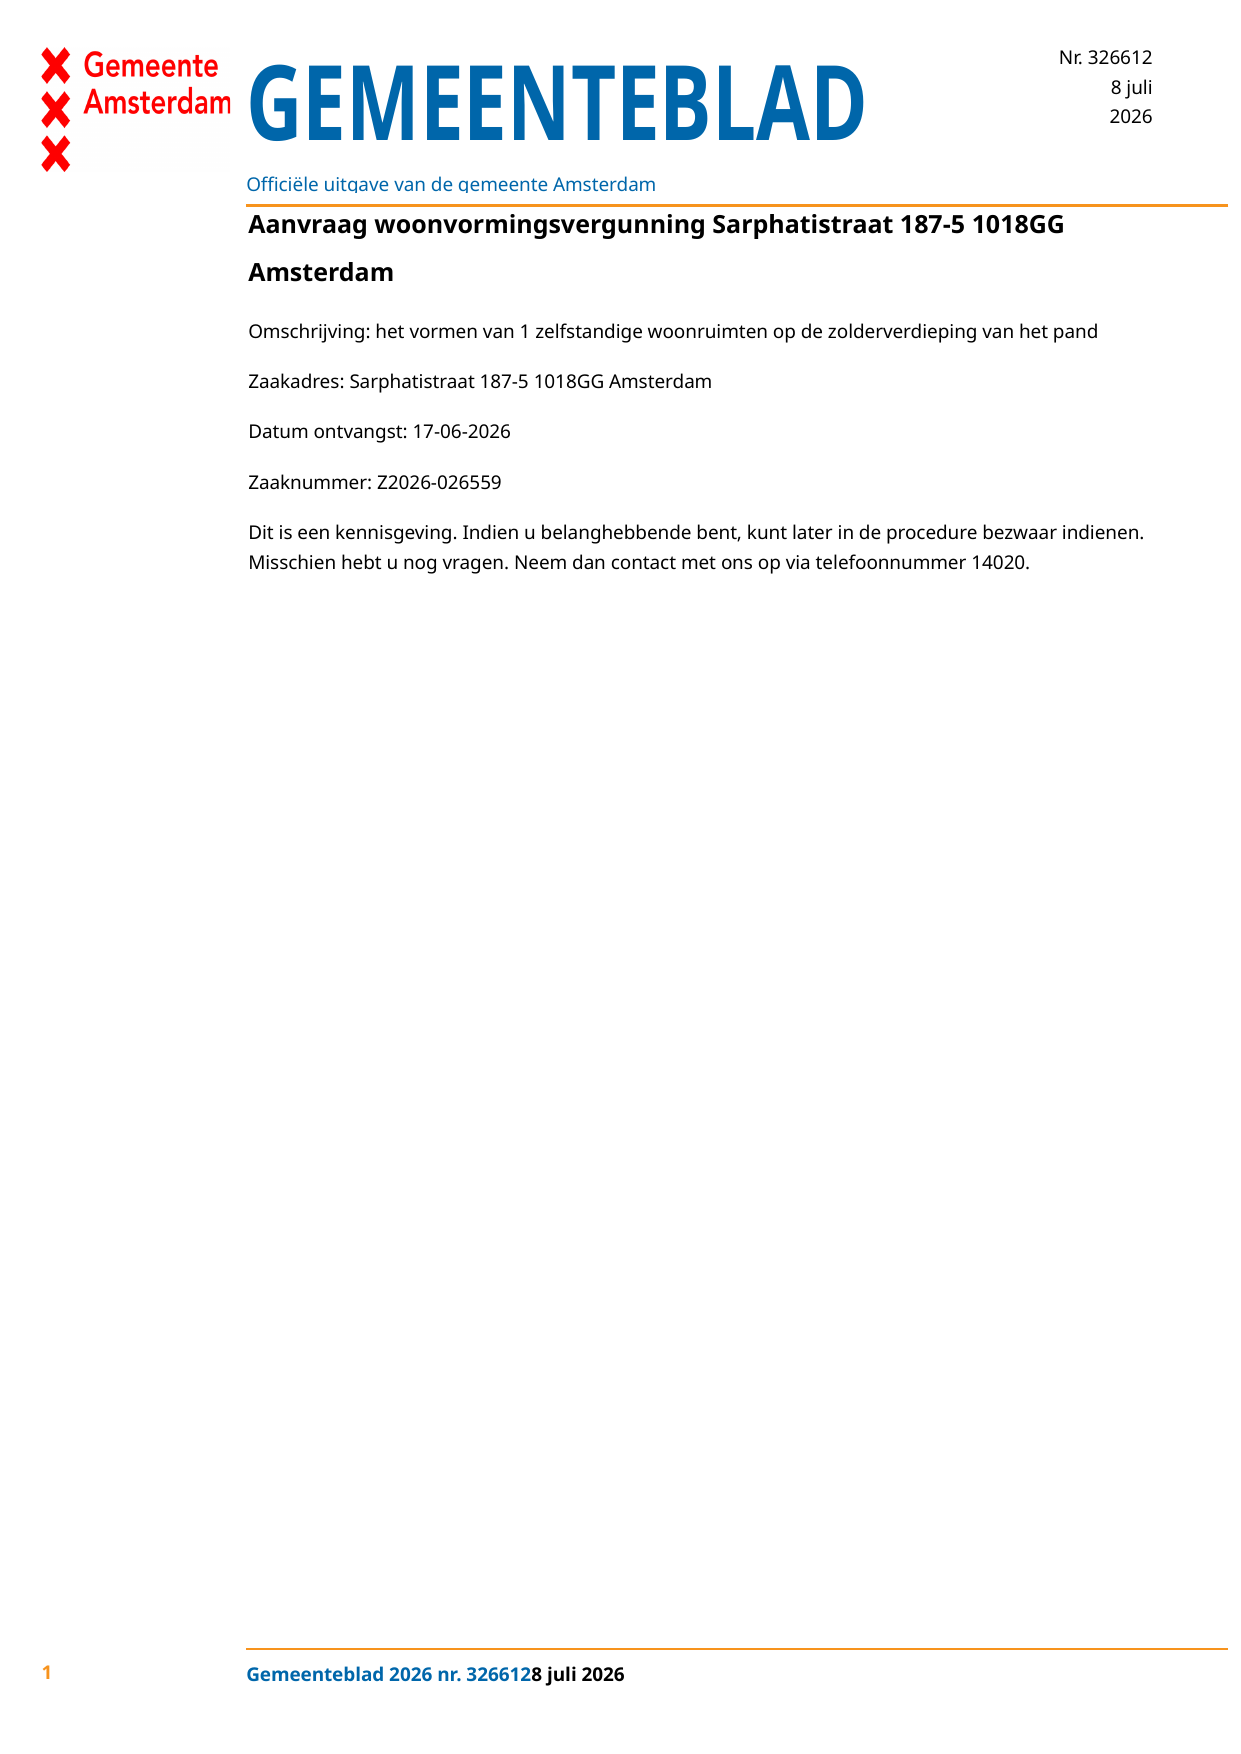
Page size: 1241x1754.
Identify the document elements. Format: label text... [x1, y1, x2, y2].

picture [41, 47, 231, 172]
text Dit is een kennisgeving. Indien u belanghebbende bent, kunt later in de procedure bezwaar indienen. Misschien hebt u nog vragen. Neem dan contact met ons op via telefoonnummer 14020. [248, 519, 1152, 575]
text Datum ontvangst: 17-06-2026 [248, 419, 1152, 444]
text Zaakadres: Sarphatistraat 187-5 1018GG Amsterdam [248, 368, 1152, 394]
text Zaaknummer: Z2026-026559 [248, 469, 1152, 495]
text Aanvraag woonvormingsvergunning Sarphatistraat 187-5 1018GG Amsterdam [248, 207, 1152, 288]
text Omschrijving: het vormen van 1 zelfstandige woonruimten op de zolderverdieping van het pand [248, 318, 1152, 344]
